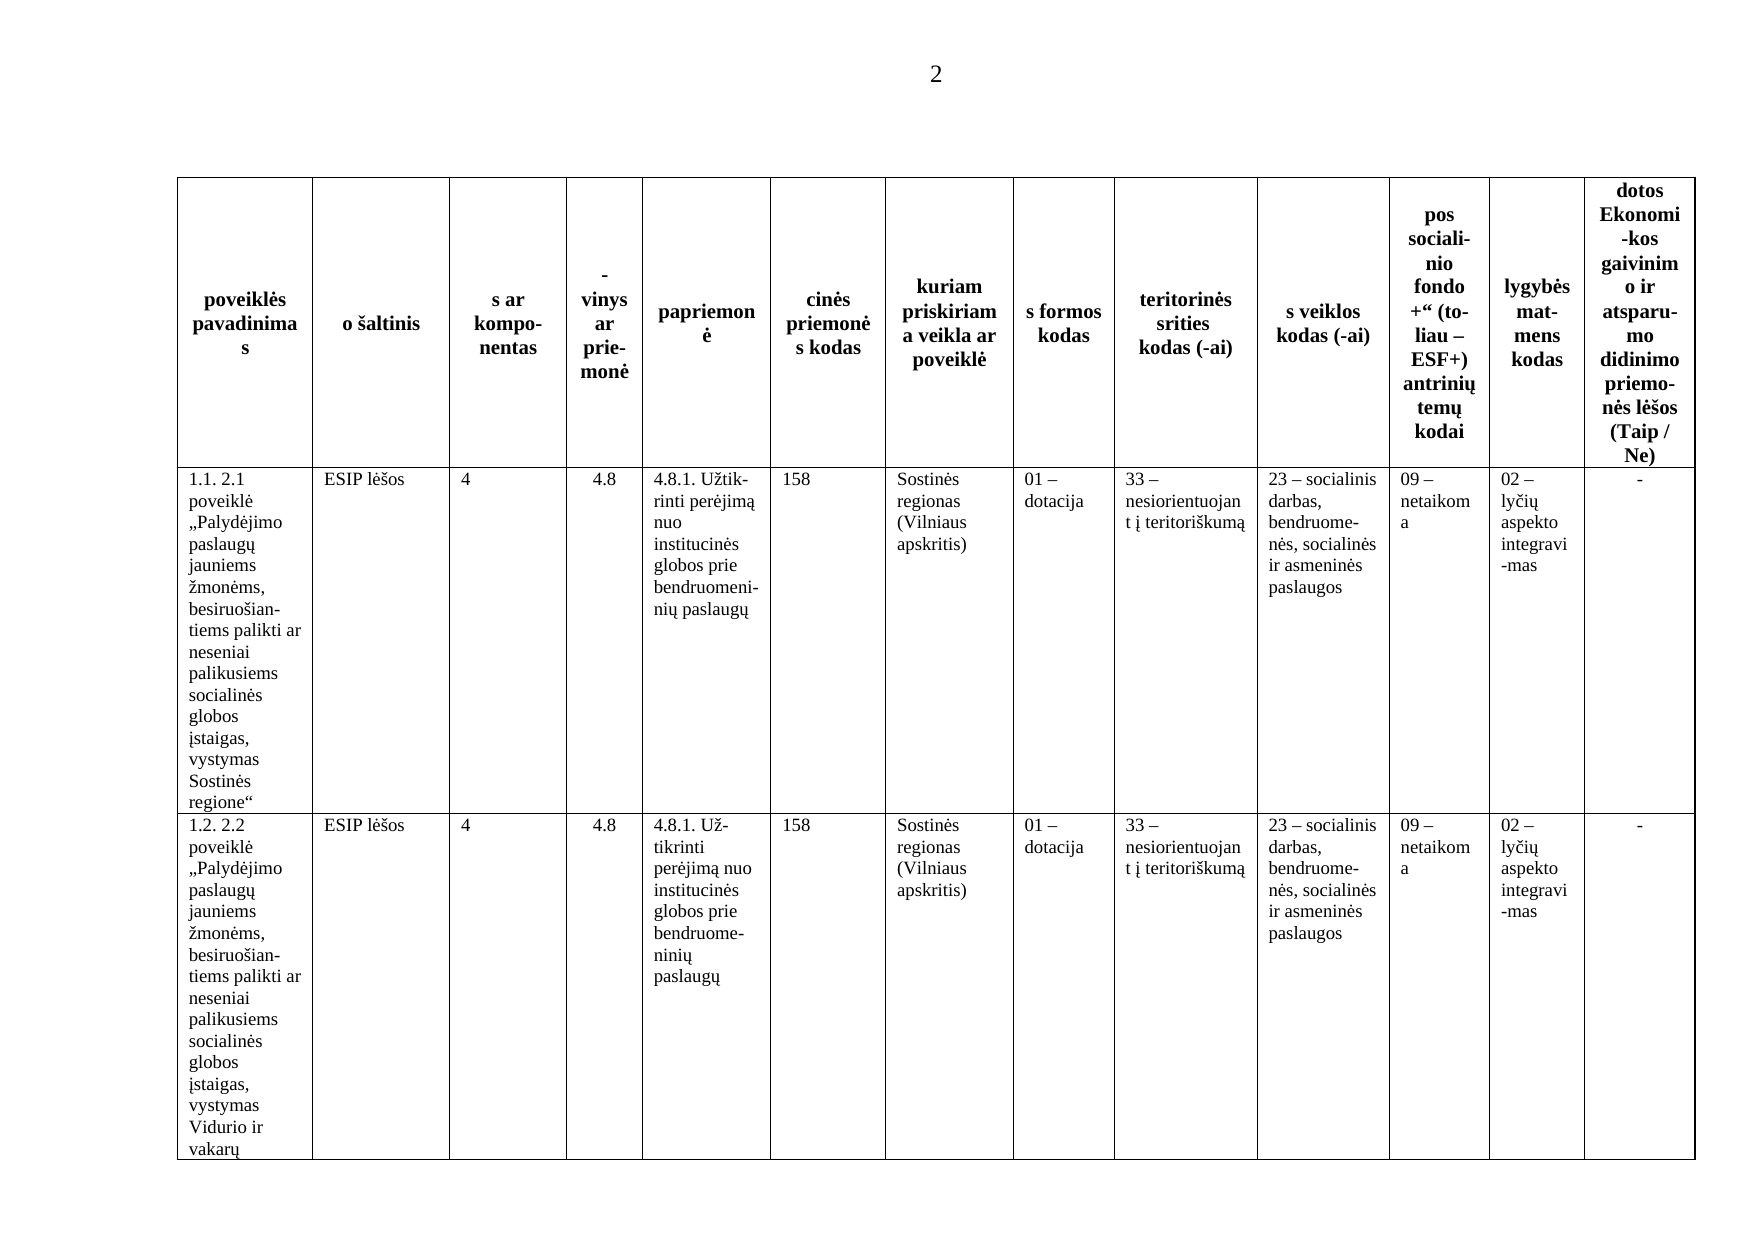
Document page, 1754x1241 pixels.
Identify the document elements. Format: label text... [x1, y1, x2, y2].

table_cell 4 [450, 468, 566, 813]
table_cell 01 – dotacija [1014, 468, 1114, 813]
table_cell - [1585, 814, 1694, 1159]
table_cell pos sociali-nio fondo +“ (to-liau – ESF+) antrinių temų kodai [1390, 178, 1489, 467]
table_cell 02 – lyčių aspekto integravi-mas [1490, 468, 1584, 813]
table_cell 1.2. 2.2 poveiklė „Palydėjimo paslaugų jauniems žmonėms, besiruošian-tiems palikti ar neseniai palikusiems socialinės globos įstaigas, vystymas Vidurio ir vakarų [178, 814, 312, 1159]
table_cell 02 – lyčių aspekto integravi-mas [1490, 814, 1584, 1159]
table_cell Sostinės regionas (Vilniaus apskritis) [886, 468, 1013, 813]
table_cell kuriam priskiriama veikla ar poveiklė [886, 178, 1013, 467]
table_cell o šaltinis [313, 178, 449, 467]
table_cell 09 – netaikoma [1390, 814, 1489, 1159]
table_cell 33 – nesiorientuojant į teritoriškumą [1115, 814, 1257, 1159]
table_cell s ar kompo-nentas [450, 178, 566, 467]
table_cell 01 – dotacija [1014, 814, 1114, 1159]
table_cell ESIP lėšos [313, 814, 449, 1159]
table_cell 158 [771, 814, 885, 1159]
table_cell s formos kodas [1014, 178, 1114, 467]
table_cell 23 – socialinis darbas, bendruome-nės, socialinės ir asmeninės paslaugos [1258, 468, 1389, 813]
table_cell 33 – nesiorientuojant į teritoriškumą [1115, 468, 1257, 813]
table_cell poveiklės pavadinimas [178, 178, 312, 467]
table_cell teritorinės srities kodas (-ai) [1115, 178, 1257, 467]
table_cell Sostinės regionas (Vilniaus apskritis) [886, 814, 1013, 1159]
table_cell lygybės mat-mens kodas [1490, 178, 1584, 467]
table_cell 1.1. 2.1 poveiklė „Palydėjimo paslaugų jauniems žmonėms, besiruošian-tiems palikti ar neseniai palikusiems socialinės globos įstaigas, vystymas Sostinės regione“ [178, 468, 312, 813]
table_cell 4.8 [567, 468, 642, 813]
table_cell s veiklos kodas (-ai) [1258, 178, 1389, 467]
table_cell 4.8 [567, 814, 642, 1159]
table_cell papriemonė [643, 178, 770, 467]
table_cell 4.8.1. Užtik-rinti perėjimą nuo institucinės globos prie bendruomeni-nių paslaugų [643, 468, 770, 813]
table_cell vinys ar prie-monė [567, 178, 642, 467]
table_cell dotos Ekonomi-kos gaivinimo ir atsparu-mo didinimo priemo-nės lėšos (Taip / Ne) [1585, 178, 1694, 467]
table_cell 4 [450, 814, 566, 1159]
table_cell cinės priemonės kodas [771, 178, 885, 467]
table_cell ESIP lėšos [313, 468, 449, 813]
table_cell 23 – socialinis darbas, bendruome-nės, socialinės ir asmeninės paslaugos [1258, 814, 1389, 1159]
table_cell 09 – netaikoma [1390, 468, 1489, 813]
table_cell 158 [771, 468, 885, 813]
table_cell - [1585, 468, 1694, 813]
table_cell 4.8.1. Už-tikrinti perėjimą nuo institucinės globos prie bendruome-ninių paslaugų [643, 814, 770, 1159]
